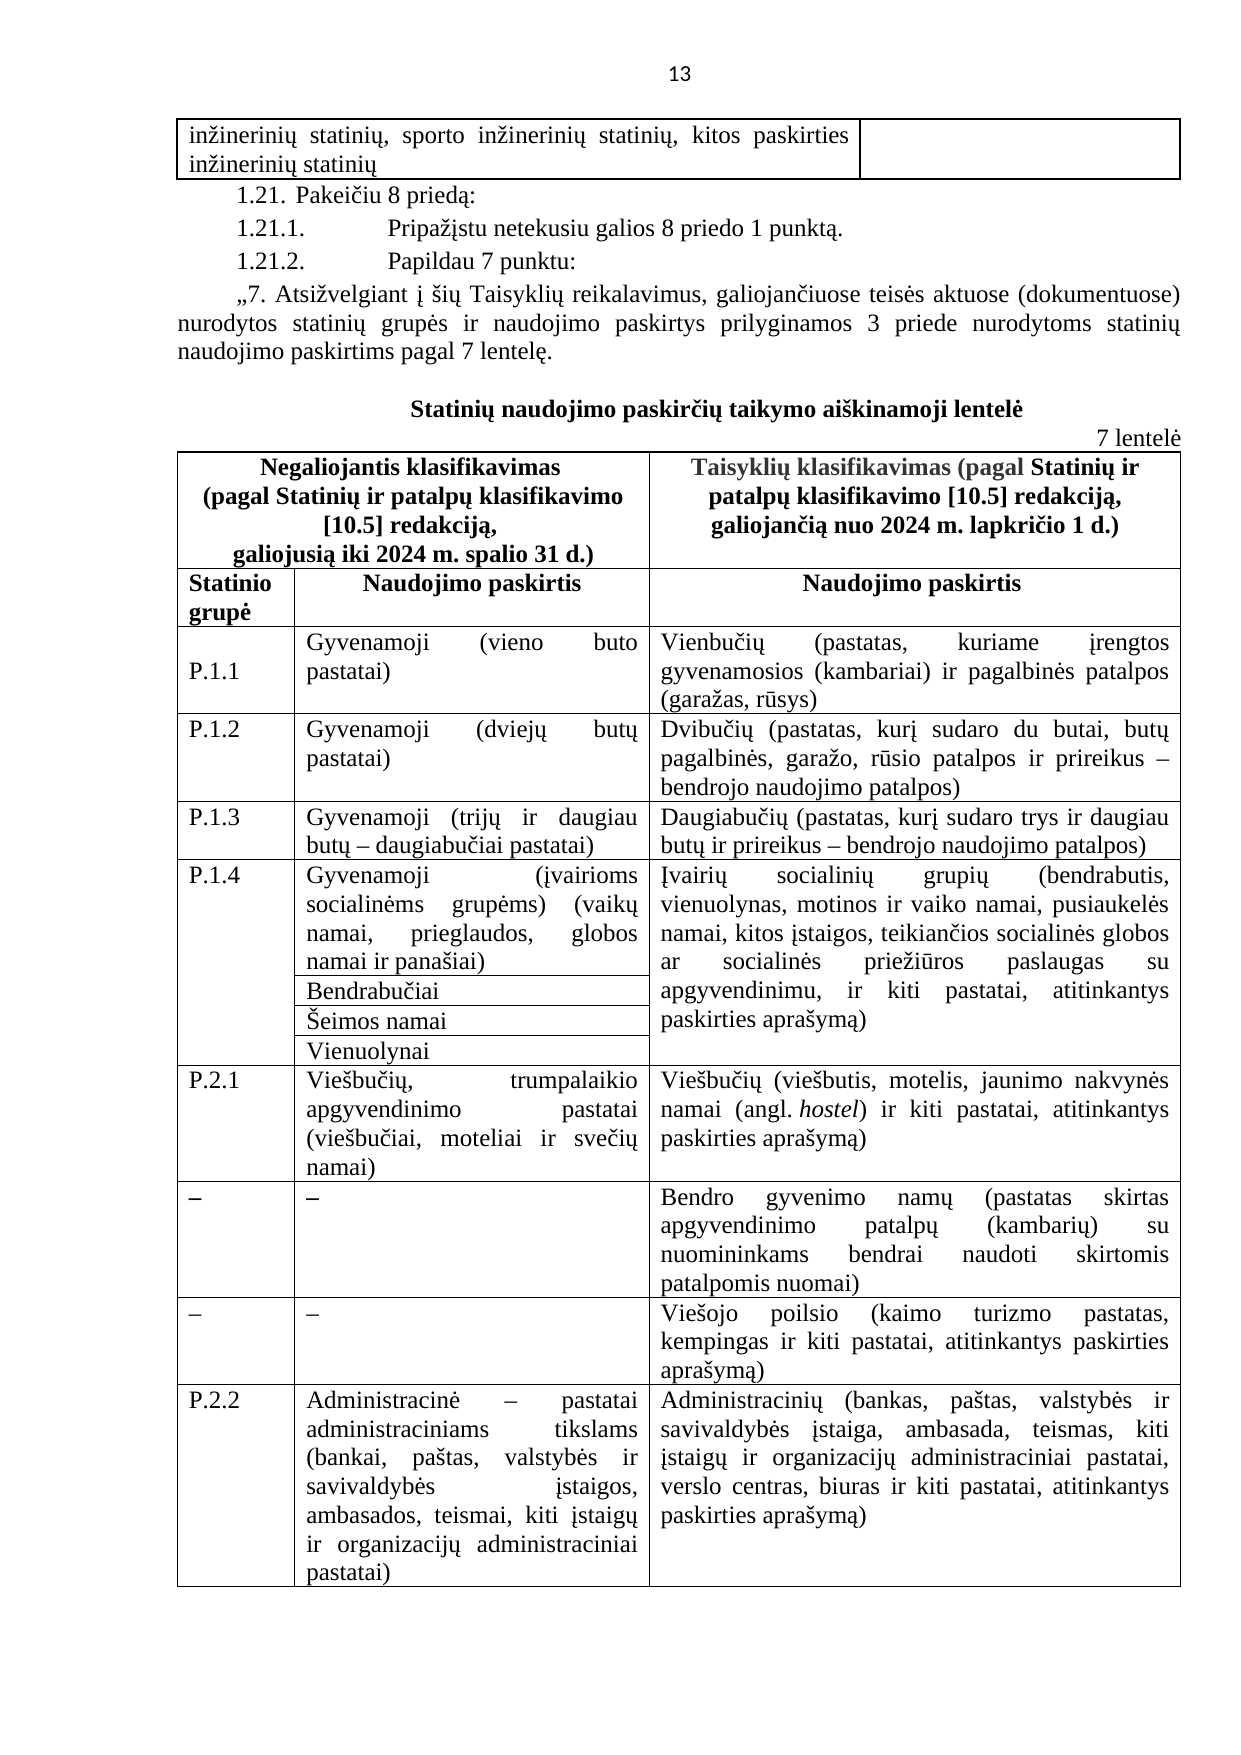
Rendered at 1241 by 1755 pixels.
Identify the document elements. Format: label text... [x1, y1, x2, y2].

table_cell P.1.4 [178, 860, 294, 1064]
table_cell Gyvenamoji (dviejų butų pastatai) [295, 714, 649, 801]
table_cell – [295, 1298, 649, 1384]
table_cell Viešbučių, trumpalaikio apgyvendinimo pastatai (viešbučiai, moteliai ir svečių namai) [295, 1066, 649, 1181]
table_cell Gyvenamoji (trijų ir daugiau butų – daugiabučiai pastatai) [295, 802, 649, 859]
table_cell P.2.1 [178, 1066, 294, 1181]
table_cell Vienuolynai [295, 1036, 649, 1064]
text Statinių naudojimo paskirčių taikymo aiškinamoji lentelė [177, 394, 1181, 423]
table_cell Bendrabučiai [295, 976, 649, 1005]
text 1.21.1. Pripažįstu netekusiu galios 8 priedo 1 punktą. [236, 213, 1181, 242]
table_cell Bendro gyvenimo namų (pastatas skirtas apgyvendinimo patalpų (kambarių) su nuomininkams bendrai naudoti skirtomis patalpomis nuomai) [650, 1182, 1180, 1297]
text 1.21.2. Papildau 7 punktu: [236, 246, 1181, 274]
table_cell Gyvenamoji (įvairioms socialinėms grupėms) (vaikų namai, prieglaudos, globos namai ir panašiai) [295, 860, 649, 975]
table_cell P.1.2 [178, 714, 294, 801]
table_cell Naudojimo paskirtis [650, 569, 1180, 626]
table_cell P.1.1 [178, 627, 294, 713]
table_cell inžinerinių statinių, sporto inžinerinių statinių, kitos paskirties inžinerinių statinių [178, 120, 859, 178]
table_cell Viešbučių (viešbutis, motelis, jaunimo nakvynės namai (angl. hostel) ir kiti pastatai, atitinkantys paskirties aprašymą) [650, 1066, 1180, 1181]
table_cell – [178, 1298, 294, 1384]
table_header Negaliojantis klasifikavimas (pagal Statinių ir patalpų klasifikavimo [10.5] redakciją, galiojusią iki 2024 m. spalio 31 d.) [178, 453, 649, 567]
text „7. Atsižvelgiant į šių Taisyklių reikalavimus, galiojančiuose teisės aktuose (dokumentuose) nurodytos statinių grupės ir naudojimo paskirtys prilyginamos 3 priede nurodytoms statinių naudojimo paskirtims pagal 7 lentelę. [177, 279, 1181, 365]
table_cell Vienbučių (pastatas, kuriame įrengtos gyvenamosios (kambariai) ir pagalbinės patalpos (garažas, rūsys) [650, 627, 1180, 713]
table_cell Viešojo poilsio (kaimo turizmo pastatas, kempingas ir kiti pastatai, atitinkantys paskirties aprašymą) [650, 1298, 1180, 1384]
table_cell Administracinė – pastatai administraciniams tikslams (bankai, paštas, valstybės ir savivaldybės įstaigos, ambasados, teismai, kiti įstaigų ir organizacijų administraciniai pastatai) [295, 1385, 649, 1586]
table_cell Statinio grupė [178, 569, 294, 626]
table_cell Daugiabučių (pastatas, kurį sudaro trys ir daugiau butų ir prireikus – bendrojo naudojimo patalpos) [650, 802, 1180, 859]
table_cell Šeimos namai [295, 1006, 649, 1035]
table_cell Gyvenamoji (vieno buto pastatai) [295, 627, 649, 713]
table_cell – [178, 1182, 294, 1297]
text 1.21. Pakeičiu 8 priedą: [177, 180, 1181, 208]
table_header Taisyklių klasifikavimas (pagal Statinių ir patalpų klasifikavimo [10.5] redakciją, galiojančią nuo 2024 m. lapkričio 1 d.) [650, 453, 1180, 567]
table_cell – [295, 1182, 649, 1297]
text 7 lentelė [177, 423, 1181, 451]
table_cell [861, 120, 1179, 178]
table_cell P.2.2 [178, 1385, 294, 1586]
table_cell P.1.3 [178, 802, 294, 859]
table_cell Dvibučių (pastatas, kurį sudaro du butai, butų pagalbinės, garažo, rūsio patalpos ir prireikus – bendrojo naudojimo patalpos) [650, 714, 1180, 801]
table_cell Administracinių (bankas, paštas, valstybės ir savivaldybės įstaiga, ambasada, teismas, kiti įstaigų ir organizacijų administraciniai pastatai, verslo centras, biuras ir kiti pastatai, atitinkantys paskirties aprašymą) [650, 1385, 1180, 1586]
table_cell Įvairių socialinių grupių (bendrabutis, vienuolynas, motinos ir vaiko namai, pusiaukelės namai, kitos įstaigos, teikiančios socialinės globos ar socialinės priežiūros paslaugas su apgyvendinimu, ir kiti pastatai, atitinkantys paskirties aprašymą) [650, 860, 1180, 1064]
table_cell Naudojimo paskirtis [295, 569, 649, 626]
